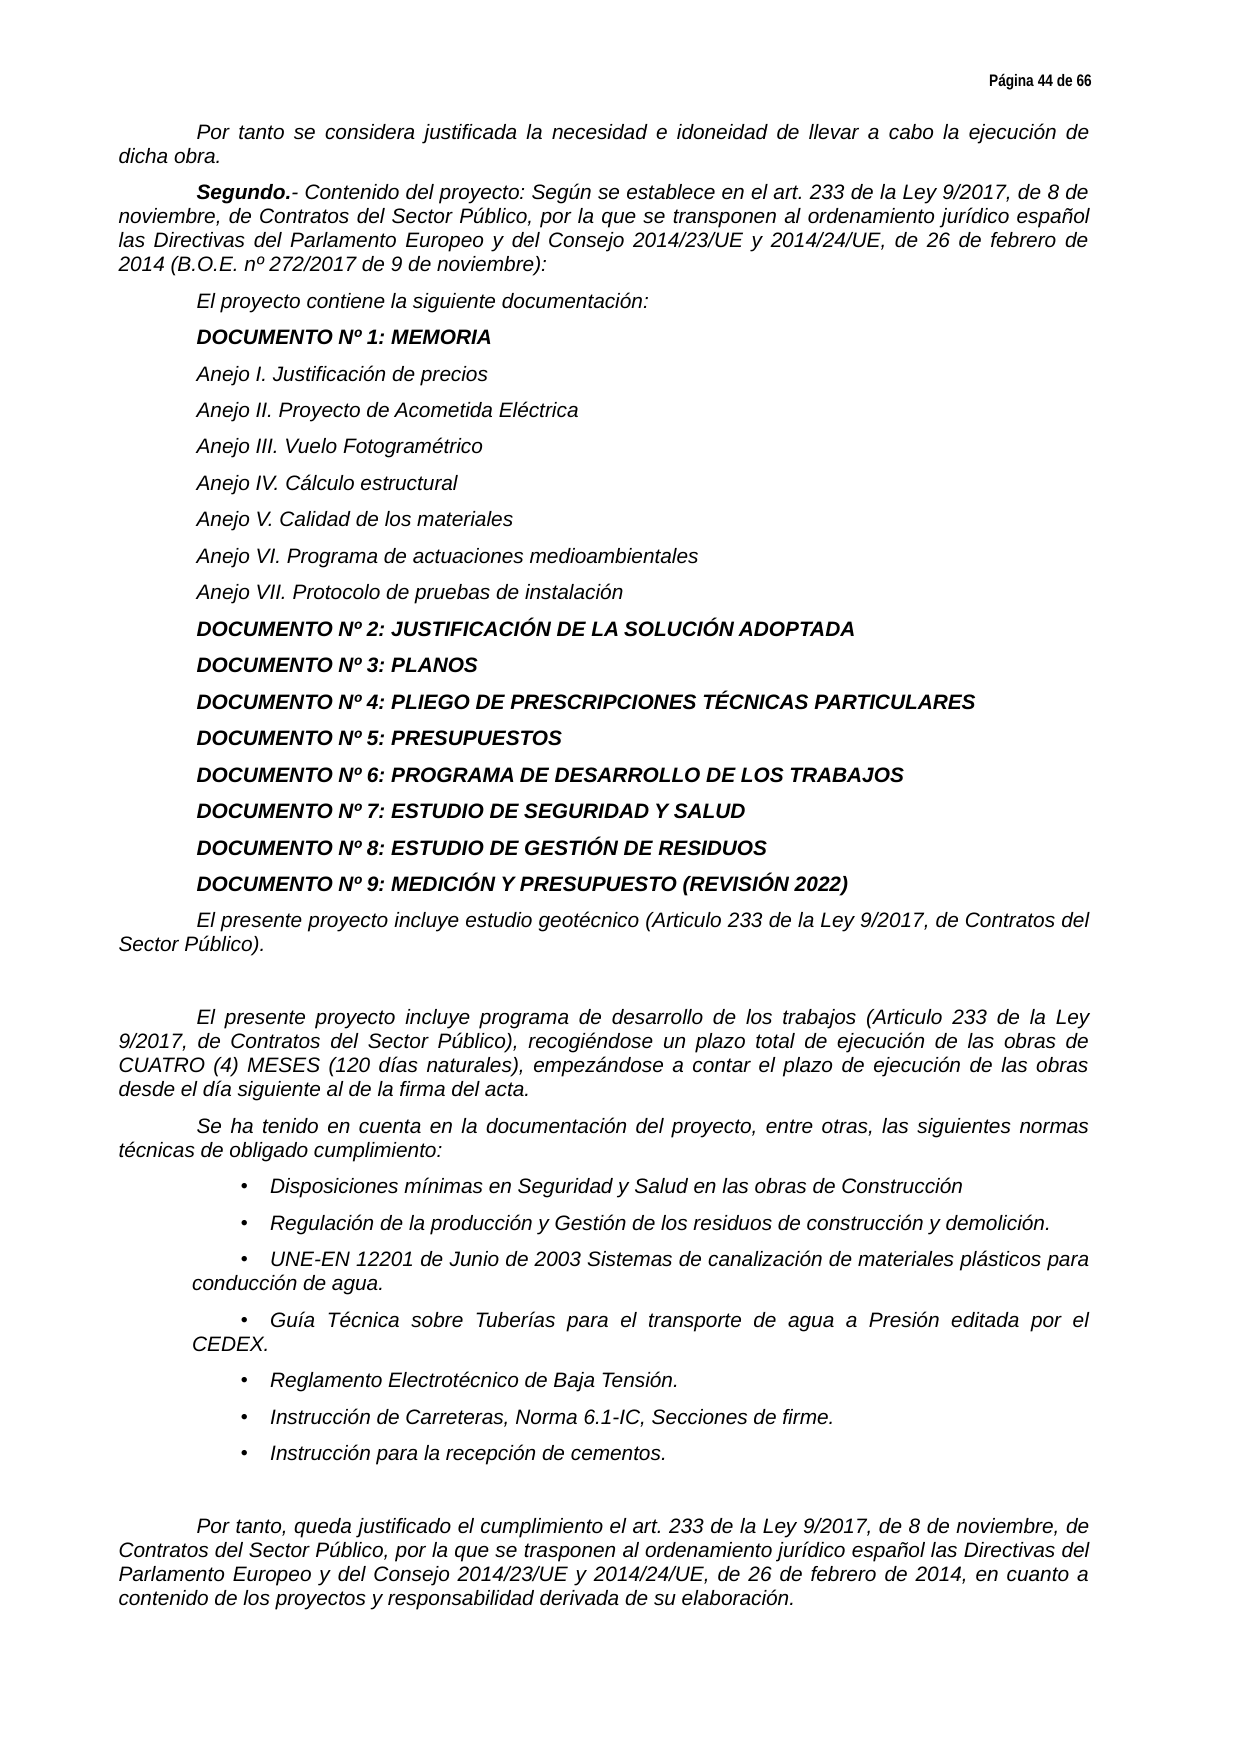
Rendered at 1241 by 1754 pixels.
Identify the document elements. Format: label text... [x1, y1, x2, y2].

list Instrucción para la recepción de cementos. [162, 1441, 1092, 1465]
text Anejo IV. Cálculo estructural [118, 471, 1092, 495]
text Por tanto, queda justificado el cumplimiento el art. 233 de la Ley 9/2017, de 8 de noviembre, de Contratos del Sector Público, por la que se trasponen al ordenamiento jurídico español las Directivas del Parlamento Europeo y del Consejo 2014/23/UE y 2014/24/UE, de 26 de febrero de 2014, en cuanto a contenido de los proyectos y responsabilidad derivada de su elaboración. [118, 1514, 1092, 1610]
text DOCUMENTO Nº 6: PROGRAMA DE DESARROLLO DE LOS TRABAJOS [118, 762, 1092, 786]
text DOCUMENTO Nº 2: JUSTIFICACIÓN DE LA SOLUCIÓN ADOPTADA [118, 617, 1092, 641]
text El presente proyecto incluye estudio geotécnico (Articulo 233 de la Ley 9/2017, de Contratos del Sector Público). [118, 908, 1092, 956]
text DOCUMENTO Nº 8: ESTUDIO DE GESTIÓN DE RESIDUOS [118, 835, 1092, 859]
list Regulación de la producción y Gestión de los residuos de construcción y demolición. [162, 1210, 1092, 1234]
list Instrucción de Carreteras, Norma 6.1-IC, Secciones de firme. [162, 1404, 1092, 1429]
text Anejo II. Proyecto de Acometida Eléctrica [118, 398, 1092, 422]
text DOCUMENTO Nº 9: MEDICIÓN Y PRESUPUESTO (REVISIÓN 2022) [118, 872, 1092, 896]
text DOCUMENTO Nº 3: PLANOS [118, 653, 1092, 677]
text Segundo.- Contenido del proyecto: Según se establece en el art. 233 de la Ley 9/2017, de 8 de noviembre, de Contratos del Sector Público, por la que se transponen al ordenamiento jurídico español las Directivas del Parlamento Europeo y del Consejo 2014/23/UE y 2014/24/UE, de 26 de febrero de 2014 (B.O.E. nº 272/2017 de 9 de noviembre): [118, 180, 1092, 276]
text Anejo VII. Protocolo de pruebas de instalación [118, 580, 1092, 604]
list Disposiciones mínimas en Seguridad y Salud en las obras de Construcción [162, 1174, 1092, 1198]
text El proyecto contiene la siguiente documentación: [118, 288, 1092, 312]
text DOCUMENTO Nº 5: PRESUPUESTOS [118, 726, 1092, 750]
text Anejo VI. Programa de actuaciones medioambientales [118, 544, 1092, 568]
text Se ha tenido en cuenta en la documentación del proyecto, entre otras, las siguientes normas técnicas de obligado cumplimiento: [118, 1113, 1092, 1161]
list Guía Técnica sobre Tuberías para el transporte de agua a Presión editada por el CEDEX. [162, 1307, 1092, 1356]
text Anejo III. Vuelo Fotogramétrico [118, 434, 1092, 458]
text DOCUMENTO Nº 1: MEMORIA [118, 325, 1092, 349]
text DOCUMENTO Nº 4: PLIEGO DE PRESCRIPCIONES TÉCNICAS PARTICULARES [118, 689, 1092, 713]
text Anejo V. Calidad de los materiales [118, 507, 1092, 531]
text Anejo I. Justificación de precios [118, 361, 1092, 385]
text Por tanto se considera justificada la necesidad e idoneidad de llevar a cabo la ejecución de dicha obra. [118, 120, 1092, 168]
text DOCUMENTO Nº 7: ESTUDIO DE SEGURIDAD Y SALUD [118, 799, 1092, 823]
list Reglamento Electrotécnico de Baja Tensión. [162, 1368, 1092, 1392]
text El presente proyecto incluye programa de desarrollo de los trabajos (Articulo 233 de la Ley 9/2017, de Contratos del Sector Público), recogiéndose un plazo total de ejecución de las obras de CUATRO (4) MESES (120 días naturales), empezándose a contar el plazo de ejecución de las obras desde el día siguiente al de la firma del acta. [118, 1005, 1092, 1101]
list UNE-EN 12201 de Junio de 2003 Sistemas de canalización de materiales plásticos para conducción de agua. [162, 1247, 1092, 1295]
